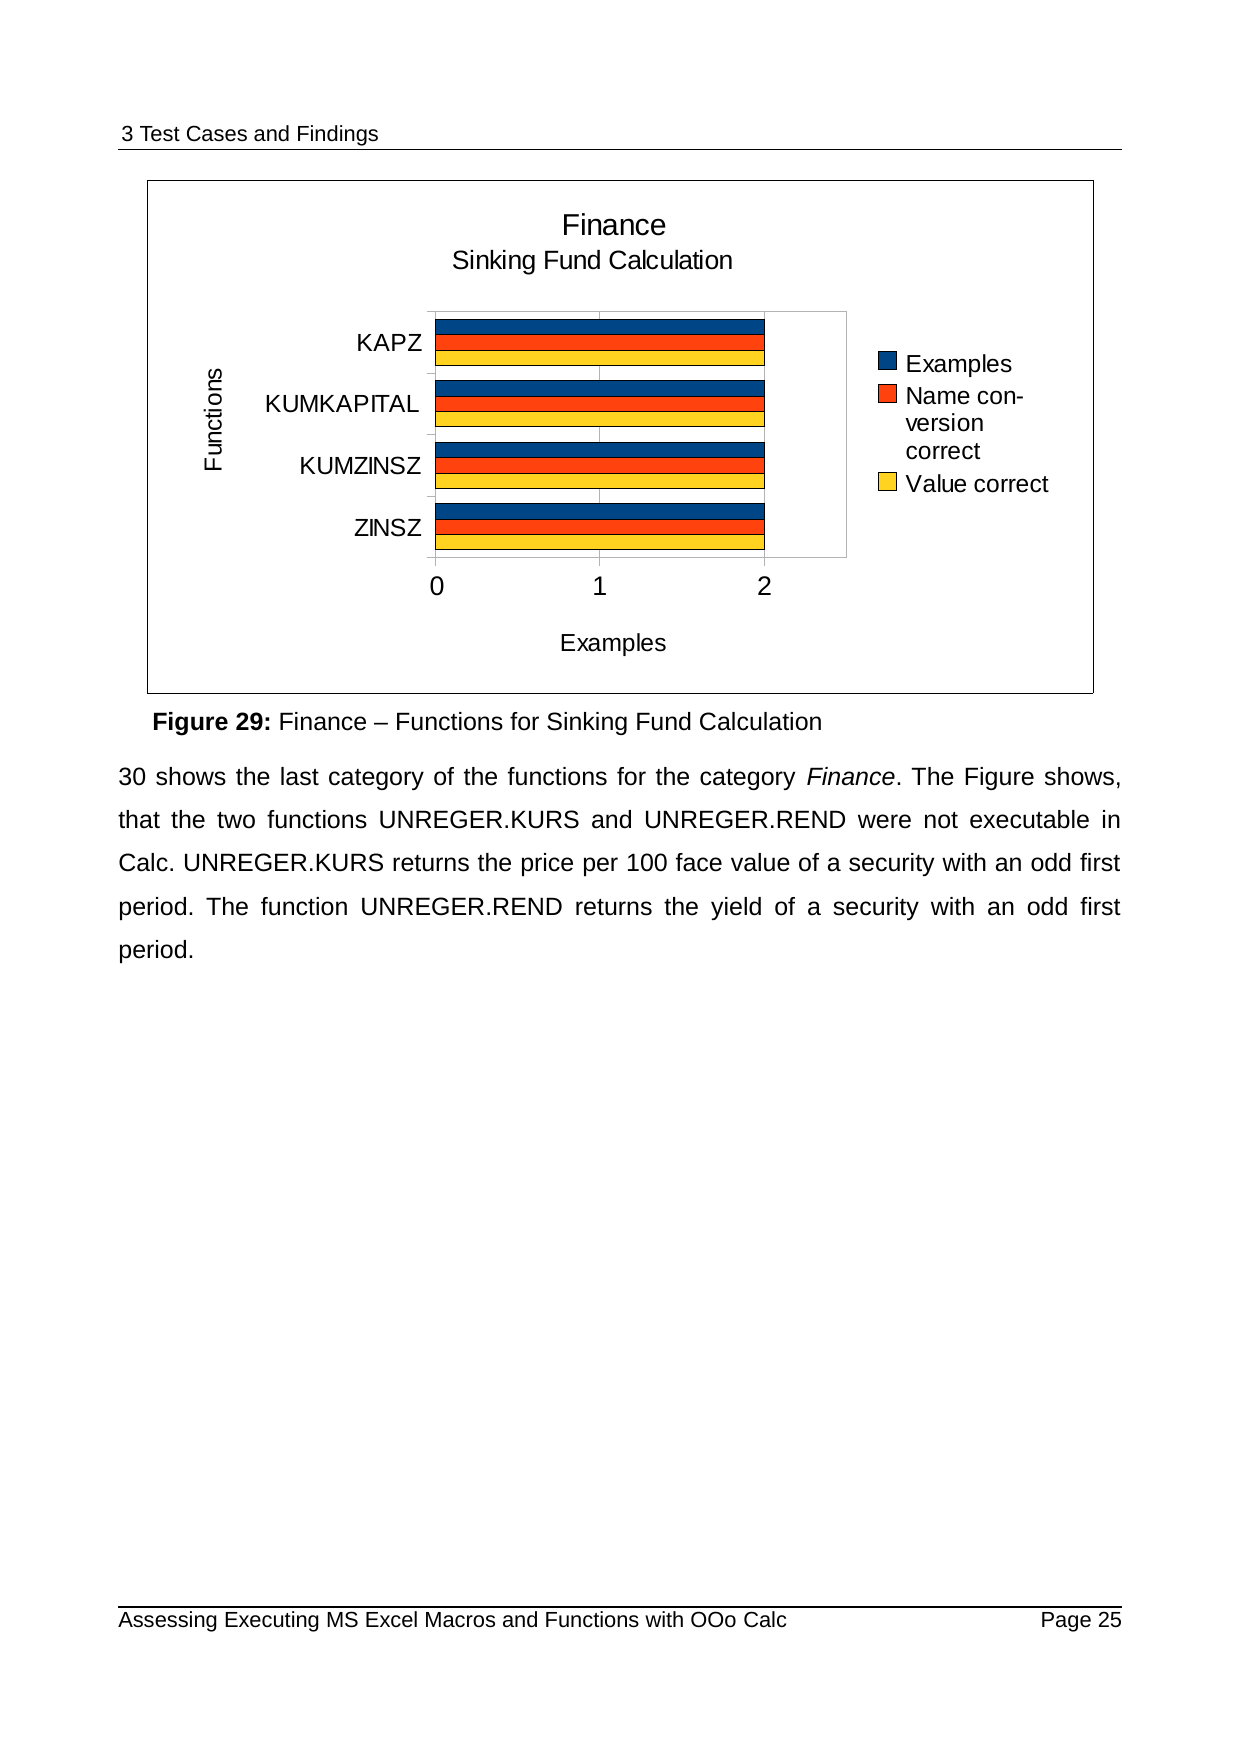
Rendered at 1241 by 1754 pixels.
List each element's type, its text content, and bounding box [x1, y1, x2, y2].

text Figure 30 shows the last category of the functions for the category Finance. The Figure shows, that the two functions UNREGER.KURS and UNREGER.REND were not executable in Calc. UNREGER.KURS returns the price per 100 face value of a security with an odd first period. The function UNREGER.REND returns the yield of a security with an odd first period. [118, 762, 1122, 963]
subtitle Figure 29: Finance – Functions for Sinking Fund Calculation [152, 180, 1122, 736]
subtitle Figure 29: Finance – Functions for Sinking Fund Calculation [148, 181, 1093, 693]
